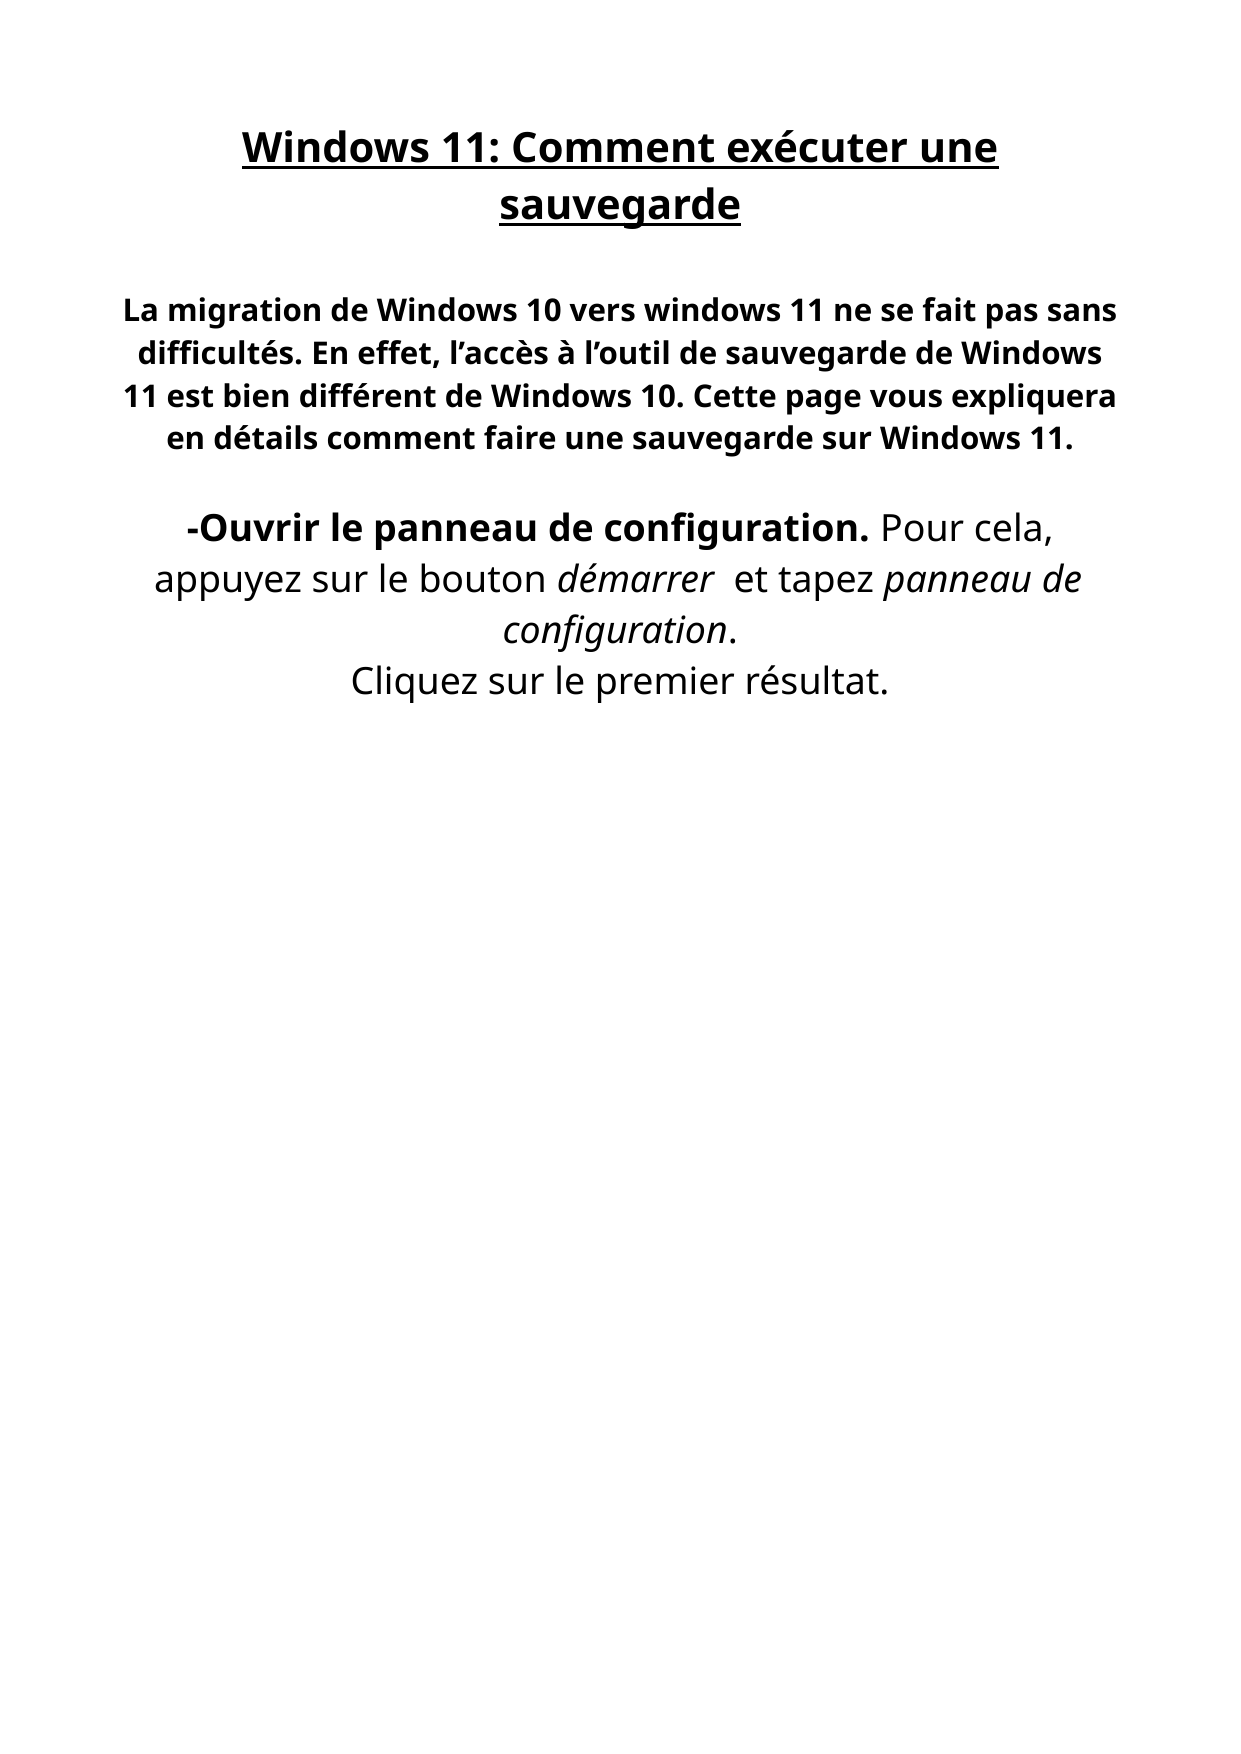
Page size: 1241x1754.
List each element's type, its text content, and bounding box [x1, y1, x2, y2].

text Windows 11: Comment exécuter une sauvegarde [118, 118, 1122, 232]
text La migration de Windows 10 vers windows 11 ne se fait pas sans difficultés. En effet, l’accès à l’outil de sauvegarde de Windows 11 est bien différent de Windows 10. Cette page vous expliquera en détails comment faire une sauvegarde sur Windows 11. [118, 288, 1122, 459]
text Cliquez sur le premier résultat. [118, 654, 1122, 706]
text -Ouvrir le panneau de configuration. Pour cela, appuyez sur le bouton démarrer et tapez panneau de configuration. [118, 501, 1122, 654]
